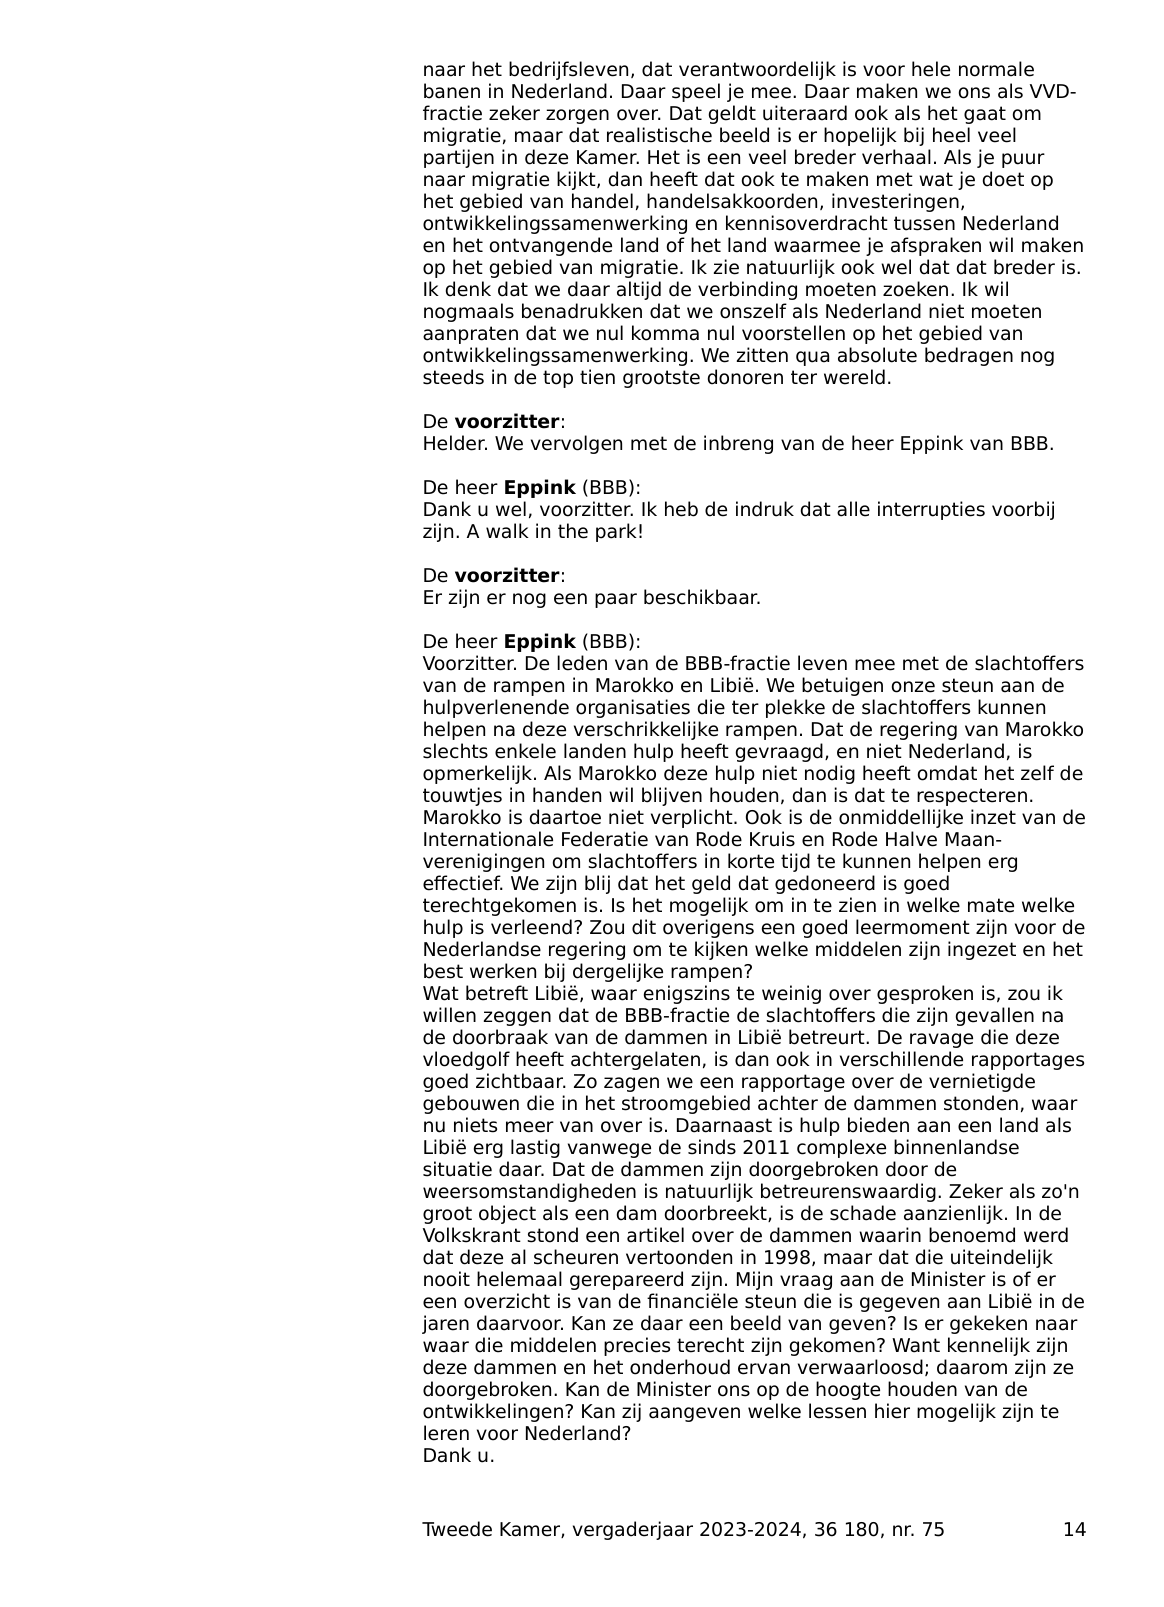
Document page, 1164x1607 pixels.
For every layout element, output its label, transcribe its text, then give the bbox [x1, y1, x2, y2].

text De heer Eppink (BBB): [422, 631, 1087, 653]
text Voorzitter. De leden van de BBB-fractie leven mee met de slachtoffers van de rampen in Marokko en Libië. We betuigen onze steun aan de hulpverlenende organisaties die ter plekke de slachtoffers kunnen helpen na deze verschrikkelijke rampen. Dat de regering van Marokko slechts enkele landen hulp heeft gevraagd, en niet Nederland, is opmerkelijk. Als Marokko deze hulp niet nodig heeft omdat het zelf de touwtjes in handen wil blijven houden, dan is dat te respecteren. Marokko is daartoe niet verplicht. Ook is de onmiddellijke inzet van de Internationale Federatie van Rode Kruis en Rode Halve Maan-verenigingen om slachtoffers in korte tijd te kunnen helpen erg effectief. We zijn blij dat het geld dat gedoneerd is goed terechtgekomen is. Is het mogelijk om in te zien in welke mate welke hulp is verleend? Zou dit overigens een goed leermoment zijn voor de Nederlandse regering om te kijken welke middelen zijn ingezet en het best werken bij dergelijke rampen? [422, 653, 1087, 983]
text Dank u wel, voorzitter. Ik heb de indruk dat alle interrupties voorbij zijn. A walk in the park! [422, 499, 1087, 543]
text De voorzitter: [422, 565, 1087, 587]
text naar het bedrijfsleven, dat verantwoordelijk is voor hele normale banen in Nederland. Daar speel je mee. Daar maken we ons als VVD-fractie zeker zorgen over. Dat geldt uiteraard ook als het gaat om migratie, maar dat realistische beeld is er hopelijk bij heel veel partijen in deze Kamer. Het is een veel breder verhaal. Als je puur naar migratie kijkt, dan heeft dat ook te maken met wat je doet op het gebied van handel, handelsakkoorden, investeringen, ontwikkelingssamenwerking en kennisoverdracht tussen Nederland en het ontvangende land of het land waarmee je afspraken wil maken op het gebied van migratie. Ik zie natuurlijk ook wel dat dat breder is. Ik denk dat we daar altijd de verbinding moeten zoeken. Ik wil nogmaals benadrukken dat we onszelf als Nederland niet moeten aanpraten dat we nul komma nul voorstellen op het gebied van ontwikkelingssamenwerking. We zitten qua absolute bedragen nog steeds in de top tien grootste donoren ter wereld. [422, 59, 1087, 389]
text De heer Eppink (BBB): [422, 477, 1087, 499]
text Helder. We vervolgen met de inbreng van de heer Eppink van BBB. [422, 433, 1087, 455]
text De voorzitter: [422, 411, 1087, 433]
text Wat betreft Libië, waar enigszins te weinig over gesproken is, zou ik willen zeggen dat de BBB-fractie de slachtoffers die zijn gevallen na de doorbraak van de dammen in Libië betreurt. De ravage die deze vloedgolf heeft achtergelaten, is dan ook in verschillende rapportages goed zichtbaar. Zo zagen we een rapportage over de vernietigde gebouwen die in het stroomgebied achter de dammen stonden, waar nu niets meer van over is. Daarnaast is hulp bieden aan een land als Libië erg lastig vanwege de sinds 2011 complexe binnenlandse situatie daar. Dat de dammen zijn doorgebroken door de weersomstandigheden is natuurlijk betreurenswaardig. Zeker als zo'n groot object als een dam doorbreekt, is de schade aanzienlijk. In de Volkskrant stond een artikel over de dammen waarin benoemd werd dat deze al scheuren vertoonden in 1998, maar dat die uiteindelijk nooit helemaal gerepareerd zijn. Mijn vraag aan de Minister is of er een overzicht is van de financiële steun die is gegeven aan Libië in de jaren daarvoor. Kan ze daar een beeld van geven? Is er gekeken naar waar die middelen precies terecht zijn gekomen? Want kennelijk zijn deze dammen en het onderhoud ervan verwaarloosd; daarom zijn ze doorgebroken. Kan de Minister ons op de hoogte houden van de ontwikkelingen? Kan zij aangeven welke lessen hier mogelijk zijn te leren voor Nederland? [422, 983, 1087, 1444]
text Er zijn er nog een paar beschikbaar. [422, 587, 1087, 609]
text Dank u. [422, 1444, 1087, 1467]
